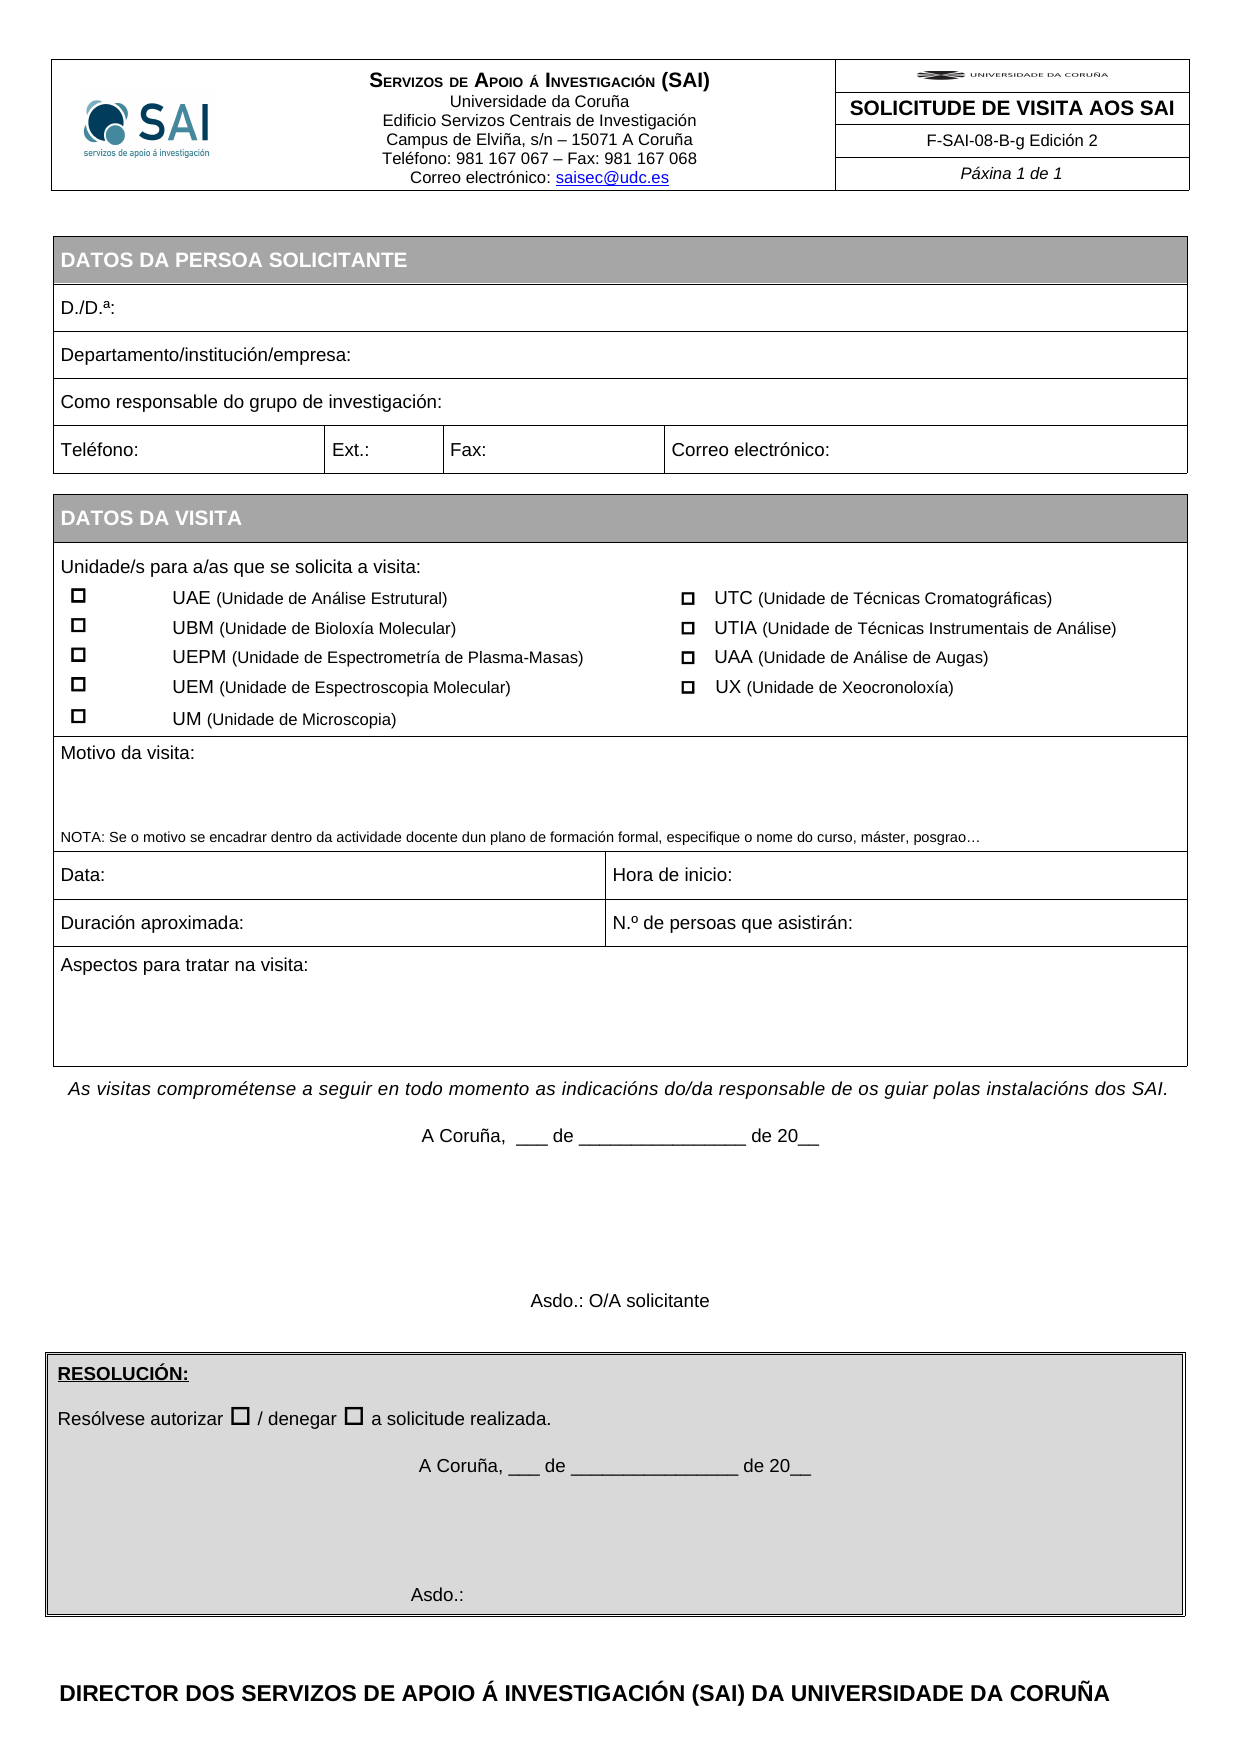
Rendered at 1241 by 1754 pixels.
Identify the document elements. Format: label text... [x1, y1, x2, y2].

table_cell Aspectos para tratar na visita: [54, 947, 1187, 1066]
table_cell Ext.: [325, 426, 443, 473]
table_cell  UTC (Unidade de Técnicas Cromatográficas) [660, 583, 1187, 613]
table_cell  UAA (Unidade de Análise de Augas) [660, 642, 1187, 672]
table_cell Fax: [444, 426, 664, 473]
table_header DATOS DA PERSOA SOLICITANTE [54, 237, 1187, 283]
table_cell UM (Unidade de Microscopia) [133, 701, 659, 736]
table_cell [53, 474, 1187, 494]
table_cell Correo electrónico: [665, 426, 1187, 473]
table_cell [660, 701, 1187, 736]
text As visitas comprométense a seguir en todo momento as indicacións do/da responsable de os guiar polas instalacións dos SAI. [59, 1078, 1181, 1100]
table_cell Como responsable do grupo de investigación: [54, 379, 1187, 425]
picture [79, 91, 216, 158]
table_cell  [54, 672, 133, 701]
table_cell Duración aproximada: [54, 900, 605, 946]
table_cell  [54, 701, 133, 736]
table_cell N.º de persoas que asistirán: [606, 900, 1187, 946]
table_cell DATOS DA VISITA [54, 495, 1187, 542]
table_cell  [54, 583, 133, 613]
table_cell  UTIA (Unidade de Técnicas Instrumentais de Análise) [660, 613, 1187, 642]
table_cell Departamento/institución/empresa: [54, 332, 1187, 378]
table_cell  [54, 613, 133, 642]
table_header RESOLUCIÓN: Resólvese autorizar  / denegar  a solicitude realizada. A Coruña, ___ de ________________ de 20__ Asdo.: [48, 1355, 1182, 1614]
table_cell Motivo da visita: NOTA: Se o motivo se encadrar dentro da actividade docente dun plano de formación formal, especifique o nome do curso, máster, posgrao… [54, 737, 1187, 851]
table_cell D./D.ª: [54, 285, 1187, 331]
table_cell UAE (Unidade de Análise Estrutural) [133, 583, 659, 613]
table_cell UEPM (Unidade de Espectrometría de Plasma-Masas) [133, 642, 659, 672]
table_cell  [54, 642, 133, 672]
table_cell Hora de inicio: [606, 852, 1187, 898]
table_cell UEM (Unidade de Espectroscopia Molecular) [133, 672, 659, 701]
table_cell Teléfono: [54, 426, 324, 473]
picture [916, 71, 1108, 80]
table_cell Unidade/s para a/as que se solicita a visita: [54, 543, 1187, 583]
text Asdo.: O/A solicitante [59, 1290, 1181, 1312]
text A Coruña, ___ de ________________ de 20__ [59, 1125, 1181, 1146]
table_cell UBM (Unidade de Bioloxía Molecular) [133, 613, 659, 642]
table_cell Data: [54, 852, 605, 898]
table_cell  UX (Unidade de Xeocronoloxía) [660, 672, 1187, 701]
